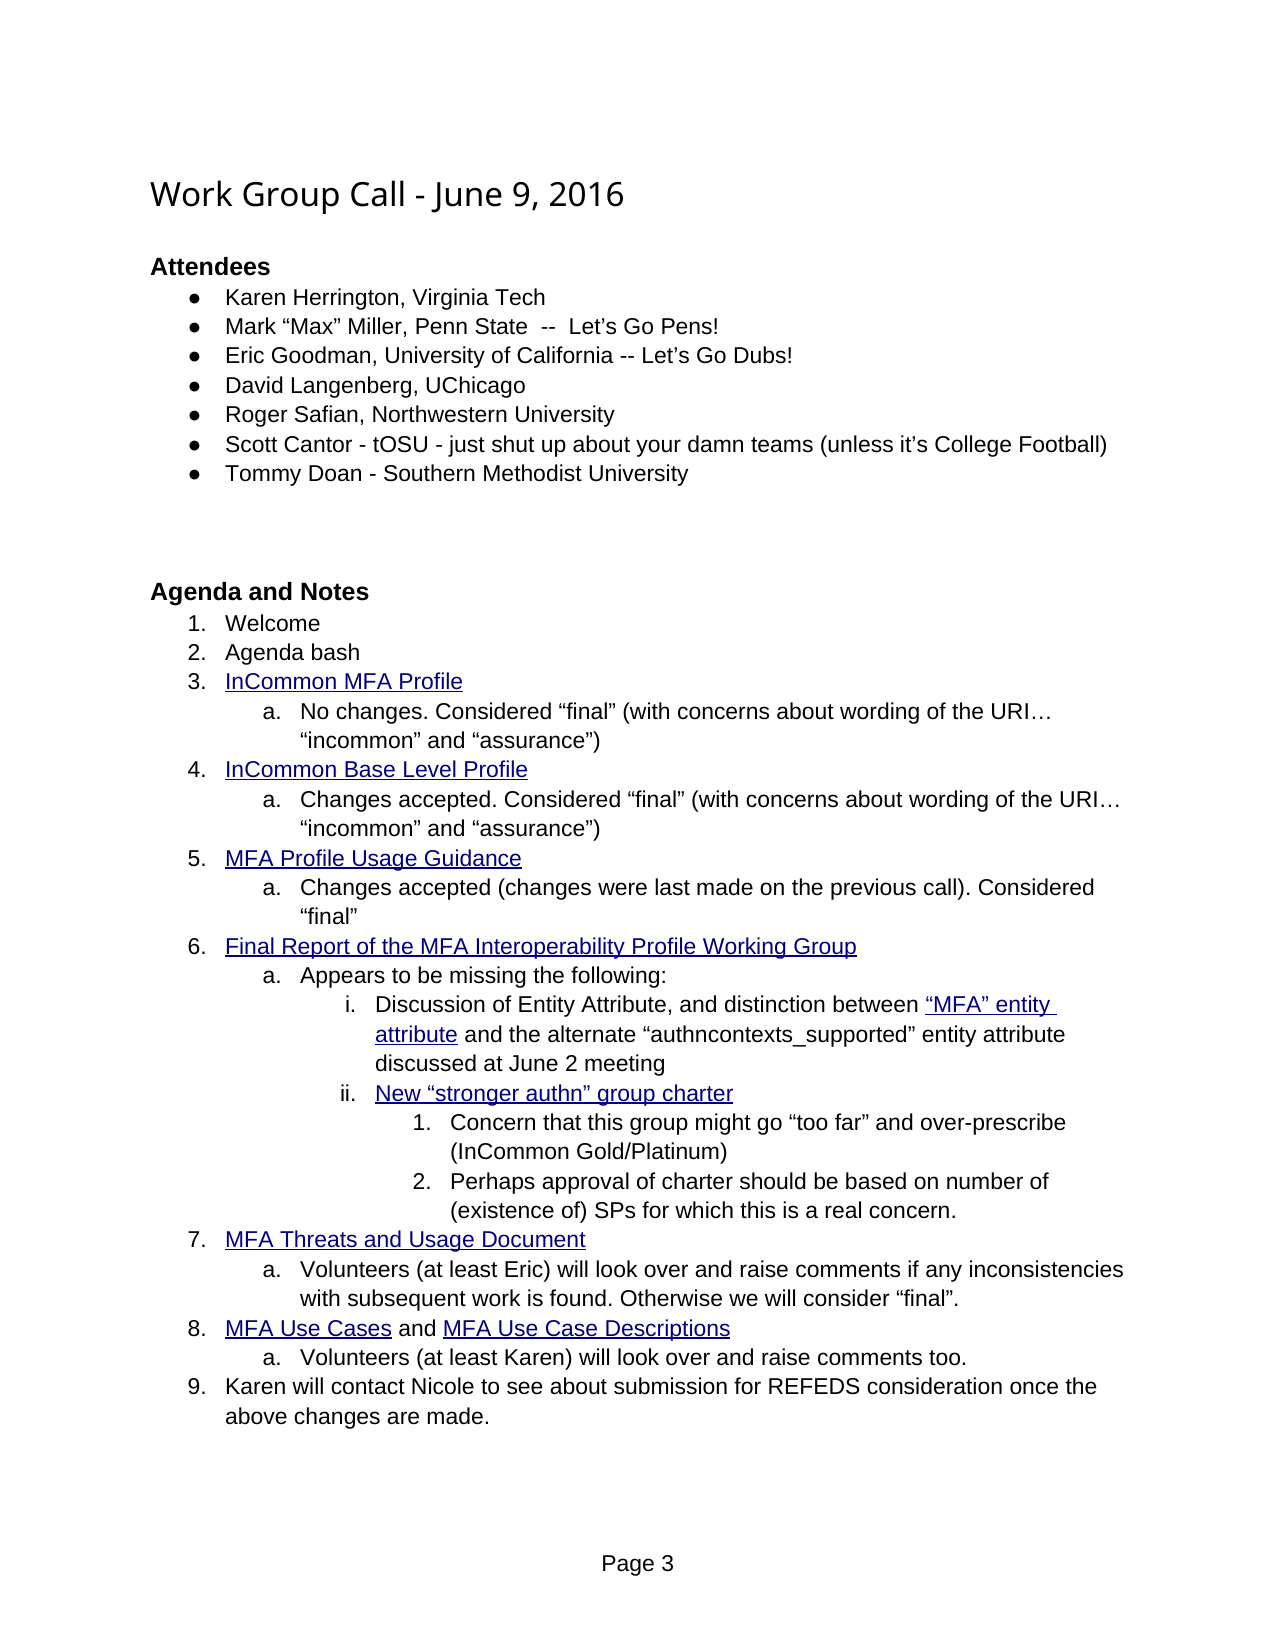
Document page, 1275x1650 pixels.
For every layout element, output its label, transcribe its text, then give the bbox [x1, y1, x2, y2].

text Attendees [150, 252, 1125, 280]
list Agenda bash [187, 640, 1125, 665]
list InCommon MFA Profile [187, 669, 1125, 695]
list Discussion of Entity Attribute, and distinction between “MFA” entity attribute and the alternate “authncontexts_supported” entity attribute discussed at June 2 meeting [150, 992, 1125, 1077]
list Volunteers (at least Eric) will look over and raise comments if any inconsistencies with subsequent work is found. Otherwise we will consider “final”. [262, 1257, 1125, 1312]
list Changes accepted (changes were last made on the previous call). Considered “final” [262, 875, 1125, 930]
list MFA Profile Usage Guidance [187, 845, 1125, 871]
text Agenda and Notes [150, 578, 1125, 606]
list Eric Goodman, University of California -- Let’s Go Dubs! [187, 343, 1125, 369]
list Welcome [187, 610, 1125, 636]
list Karen will contact Nicole to see about submission for REFEDS consideration once the above changes are made. [187, 1374, 1125, 1429]
list Karen Herrington, Virginia Tech [187, 284, 1125, 310]
list David Langenberg, UChicago [187, 373, 1125, 398]
list Tommy Doan - Southern Methodist University [187, 461, 1125, 486]
list Final Report of the MFA Interoperability Profile Working Group [187, 933, 1125, 959]
list Mark “Max” Miller, Penn State -- Let’s Go Pens! [187, 314, 1125, 339]
list Perhaps approval of charter should be based on number of (existence of) SPs for which this is a real concern. [412, 1168, 1125, 1223]
list Appears to be missing the following: [262, 963, 1125, 988]
list Concern that this group might go “too far” and over-prescribe (InCommon Gold/Platinum) [412, 1110, 1125, 1165]
list Volunteers (at least Karen) will look over and raise comments too. [262, 1345, 1125, 1370]
list Roger Safian, Northwestern University [187, 402, 1125, 428]
subtitle Work Group Call - June 9, 2016 [150, 171, 1125, 216]
list New “stronger authn” group charter [150, 1080, 1125, 1106]
list Scott Cantor - tOSU - just shut up about your damn teams (unless it’s College Football) [187, 431, 1125, 457]
list Changes accepted. Considered “final” (with concerns about wording of the URI… “incommon” and “assurance”) [262, 787, 1125, 842]
list MFA Use Cases and MFA Use Case Descriptions [187, 1315, 1125, 1341]
list No changes. Considered “final” (with concerns about wording of the URI… “incommon” and “assurance”) [262, 698, 1125, 753]
list InCommon Base Level Profile [187, 757, 1125, 783]
list MFA Threats and Usage Document [187, 1227, 1125, 1253]
